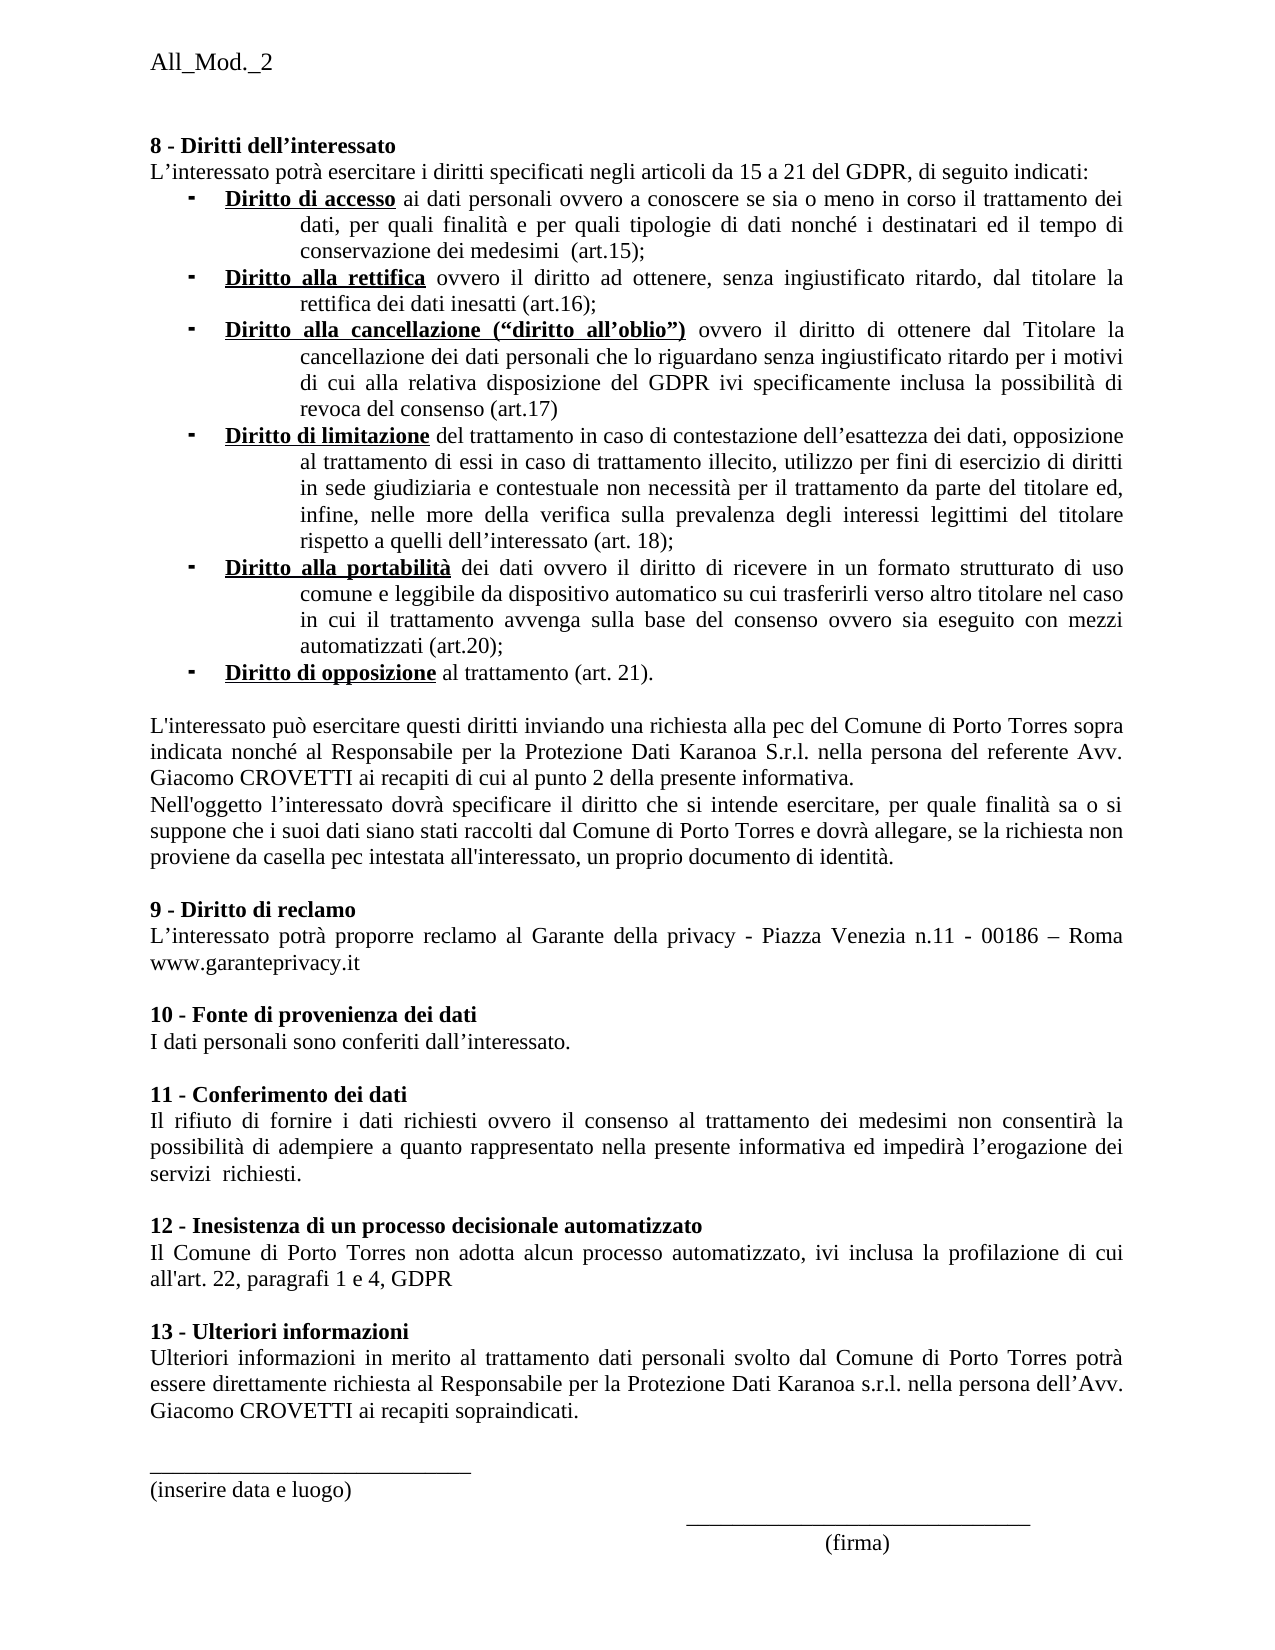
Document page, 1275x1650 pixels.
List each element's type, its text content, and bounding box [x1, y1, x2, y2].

list Diritto alla portabilità dei dati ovvero il diritto di ricevere in un formato strutturato di uso comune e leggibile da dispositivo automatico su cui trasferirli verso altro titolare nel caso in cui il trattamento avvenga sulla base del consenso ovvero sia eseguito con mezzi automatizzati (art.20); [187, 553, 1125, 659]
list Diritto di opposizione al trattamento (art. 21). [187, 659, 1125, 685]
list Diritto di limitazione del trattamento in caso di contestazione dell’esattezza dei dati, opposizione al trattamento di essi in caso di trattamento illecito, utilizzo per fini di esercizio di diritti in sede giudiziaria e contestuale non necessità per il trattamento da parte del titolare ed, infine, nelle more della verifica sulla prevalenza degli interessi legittimi del titolare rispetto a quelli dell’interessato (art. 18); [187, 422, 1125, 553]
list Diritto alla cancellazione (“diritto all’oblio”) ovvero il diritto di ottenere dal Titolare la cancellazione dei dati personali che lo riguardano senza ingiustificato ritardo per i motivi di cui alla relativa disposizione del GDPR ivi specificamente inclusa la possibilità di revoca del consenso (art.17) [187, 316, 1125, 422]
text L’interessato potrà esercitare i diritti specificati negli articoli da 15 a 21 del GDPR, di seguito indicati: [150, 158, 1125, 184]
text 8 - Diritti dell’interessato [150, 132, 1125, 158]
text L’interessato potrà proporre reclamo al Garante della privacy - Piazza Venezia n.11 - 00186 – Roma www.garanteprivacy.it [150, 922, 1125, 975]
list Diritto alla rettifica ovvero il diritto ad ottenere, senza ingiustificato ritardo, dal titolare la rettifica dei dati inesatti (art.16); [187, 264, 1125, 316]
text (firma) [150, 1529, 1125, 1555]
text Nell'oggetto l’interessato dovrà specificare il diritto che si intende esercitare, per quale finalità sa o si suppone che i suoi dati siano stati raccolti dal Comune di Porto Torres e dovrà allegare, se la richiesta non proviene da casella pec intestata all'interessato, un proprio documento di identità. [150, 791, 1125, 870]
text 12 - Inesistenza di un processo decisionale automatizzato [150, 1212, 1125, 1239]
list Diritto di accesso ai dati personali ovvero a conoscere se sia o meno in corso il trattamento dei dati, per quali finalità e per quali tipologie di dati nonché i destinatari ed il tempo di conservazione dei medesimi (art.15); [187, 184, 1125, 264]
text 11 - Conferimento dei dati [150, 1081, 1125, 1107]
text Ulteriori informazioni in merito al trattamento dati personali svolto dal Comune di Porto Torres potrà essere direttamente richiesta al Responsabile per la Protezione Dati Karanoa s.r.l. nella persona dell’Avv. Giacomo CROVETTI ai recapiti sopraindicati. [150, 1344, 1125, 1423]
text ____________________________ [150, 1449, 1125, 1476]
text Il Comune di Porto Torres non adotta alcun processo automatizzato, ivi inclusa la profilazione di cui all'art. 22, paragrafi 1 e 4, GDPR [150, 1239, 1125, 1291]
text 13 - Ulteriori informazioni [150, 1318, 1125, 1344]
text Il rifiuto di fornire i dati richiesti ovvero il consenso al trattamento dei medesimi non consentirà la possibilità di adempiere a quanto rappresentato nella presente informativa ed impedirà l’erogazione dei servizi richiesti. [150, 1107, 1125, 1186]
text 10 - Fonte di provenienza dei dati [150, 1002, 1125, 1028]
text 9 - Diritto di reclamo [150, 896, 1125, 922]
text (inserire data e luogo) [150, 1476, 1125, 1502]
text ______________________________ [150, 1502, 1125, 1529]
text I dati personali sono conferiti dall’interessato. [150, 1028, 1125, 1054]
text L'interessato può esercitare questi diritti inviando una richiesta alla pec del Comune di Porto Torres sopra indicata nonché al Responsabile per la Protezione Dati Karanoa S.r.l. nella persona del referente Avv. Giacomo CROVETTI ai recapiti di cui al punto 2 della presente informativa. [150, 712, 1125, 791]
